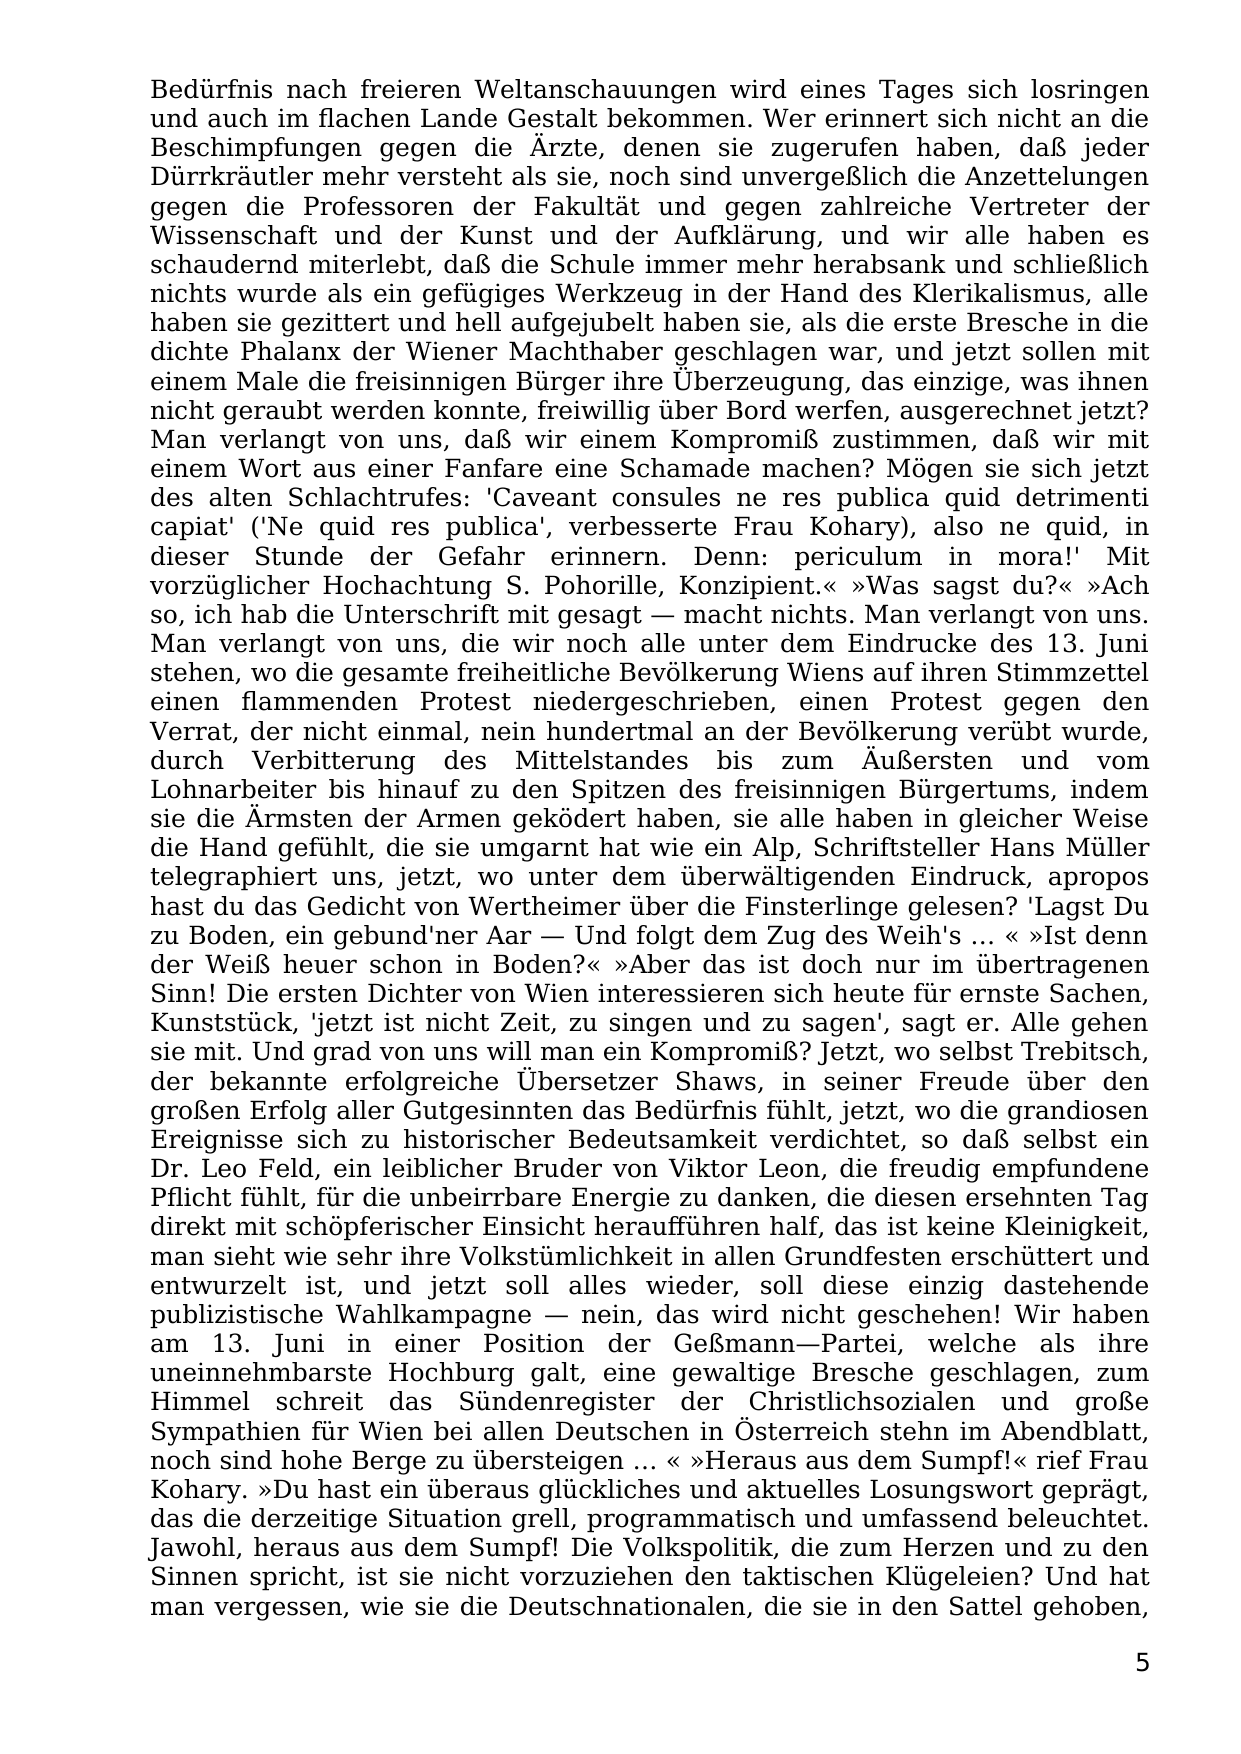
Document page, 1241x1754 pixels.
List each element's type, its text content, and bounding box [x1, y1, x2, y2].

text Bedürfnis nach freieren Weltanschauungen wird eines Tages sich losringen und auch im flachen Lande Gestalt bekommen. Wer erinnert sich nicht an die Beschimpfungen gegen die Ärzte, denen sie zugerufen haben, daß jeder Dürrkräutler mehr versteht als sie, noch sind unvergeßlich die Anzettelungen gegen die Professoren der Fakultät und gegen zahlreiche Vertreter der Wissenschaft und der Kunst und der Aufklärung, und wir alle haben es schaudernd miterlebt, daß die Schule immer mehr herabsank und schließlich nichts wurde als ein gefügiges Werkzeug in der Hand des Klerikalismus, alle haben sie gezittert und hell aufgejubelt haben sie, als die erste Bresche in die dichte Phalanx der Wiener Machthaber geschlagen war, und jetzt sollen mit einem Male die freisinnigen Bürger ihre Überzeugung, das einzige, was ihnen nicht geraubt werden konnte, freiwillig über Bord werfen, ausgerechnet jetzt? Man verlangt von uns, daß wir einem Kompromiß zustimmen, daß wir mit einem Wort aus einer Fanfare eine Schamade machen? Mögen sie sich jetzt des alten Schlachtrufes: 'Caveant consules ne res publica quid detrimenti capiat' ('Ne quid res publica', verbesserte Frau Kohary), also ne quid, in dieser Stunde der Gefahr erinnern. Denn: periculum in mora!' Mit vorzüglicher Hochachtung S. Pohorille, Konzipient.« »Was sagst du?« »Ach so, ich hab die Unterschrift mit gesagt — macht nichts. Man verlangt von uns. Man verlangt von uns, die wir noch alle unter dem Eindrucke des 13. Juni stehen, wo die gesamte freiheitliche Bevölkerung Wiens auf ihren Stimmzettel einen flammenden Protest niedergeschrieben, einen Protest gegen den Verrat, der nicht einmal, nein hundertmal an der Bevölkerung verübt wurde, durch Verbitterung des Mittelstandes bis zum Äußersten und vom Lohnarbeiter bis hinauf zu den Spitzen des freisinnigen Bürgertums, indem sie die Ärmsten der Armen geködert haben, sie alle haben in gleicher Weise die Hand gefühlt, die sie umgarnt hat wie ein Alp, Schriftsteller Hans Müller telegraphiert uns, jetzt, wo unter dem überwältigenden Eindruck, apropos hast du das Gedicht von Wertheimer über die Finsterlinge gelesen? 'Lagst Du zu Boden, ein gebund'ner Aar — Und folgt dem Zug des Weih's … « »Ist denn der Weiß heuer schon in Boden?« »Aber das ist doch nur im übertragenen Sinn! Die ersten Dichter von Wien interessieren sich heute für ernste Sachen, Kunststück, 'jetzt ist nicht Zeit, zu singen und zu sagen', sagt er. Alle gehen sie mit. Und grad von uns will man ein Kompromiß? Jetzt, wo selbst Trebitsch, der bekannte erfolgreiche Übersetzer Shaws, in seiner Freude über den großen Erfolg aller Gutgesinnten das Bedürfnis fühlt, jetzt, wo die grandiosen Ereignisse sich zu historischer Bedeutsamkeit verdichtet, so daß selbst ein Dr. Leo Feld, ein leiblicher Bruder von Viktor Leon, die freudig empfundene Pflicht fühlt, für die unbeirrbare Energie zu danken, die diesen ersehnten Tag direkt mit schöpferischer Einsicht heraufführen half, das ist keine Kleinigkeit, man sieht wie sehr ihre Volkstümlichkeit in allen Grundfesten erschüttert und entwurzelt ist, und jetzt soll alles wieder, soll diese einzig dastehende publizistische Wahlkampagne — nein, das wird nicht geschehen! Wir haben am 13. Juni in einer Position der Geßmann—Partei, welche als ihre uneinnehmbarste Hochburg galt, eine gewaltige Bresche geschlagen, zum Himmel schreit das Sündenregister der Christlichsozialen und große Sympathien für Wien bei allen Deutschen in Österreich stehn im Abendblatt, noch sind hohe Berge zu übersteigen … « »Heraus aus dem Sumpf!« rief Frau Kohary. »Du hast ein überaus glückliches und aktuelles Losungswort geprägt, das die derzeitige Situation grell, programmatisch und umfassend beleuchtet. Jawohl, heraus aus dem Sumpf! Die Volkspolitik, die zum Herzen und zu den Sinnen spricht, ist sie nicht vorzuziehen den taktischen Klügeleien? Und hat man vergessen, wie sie die Deutschnationalen, die sie in den Sattel gehoben, [150, 75, 1151, 1621]
